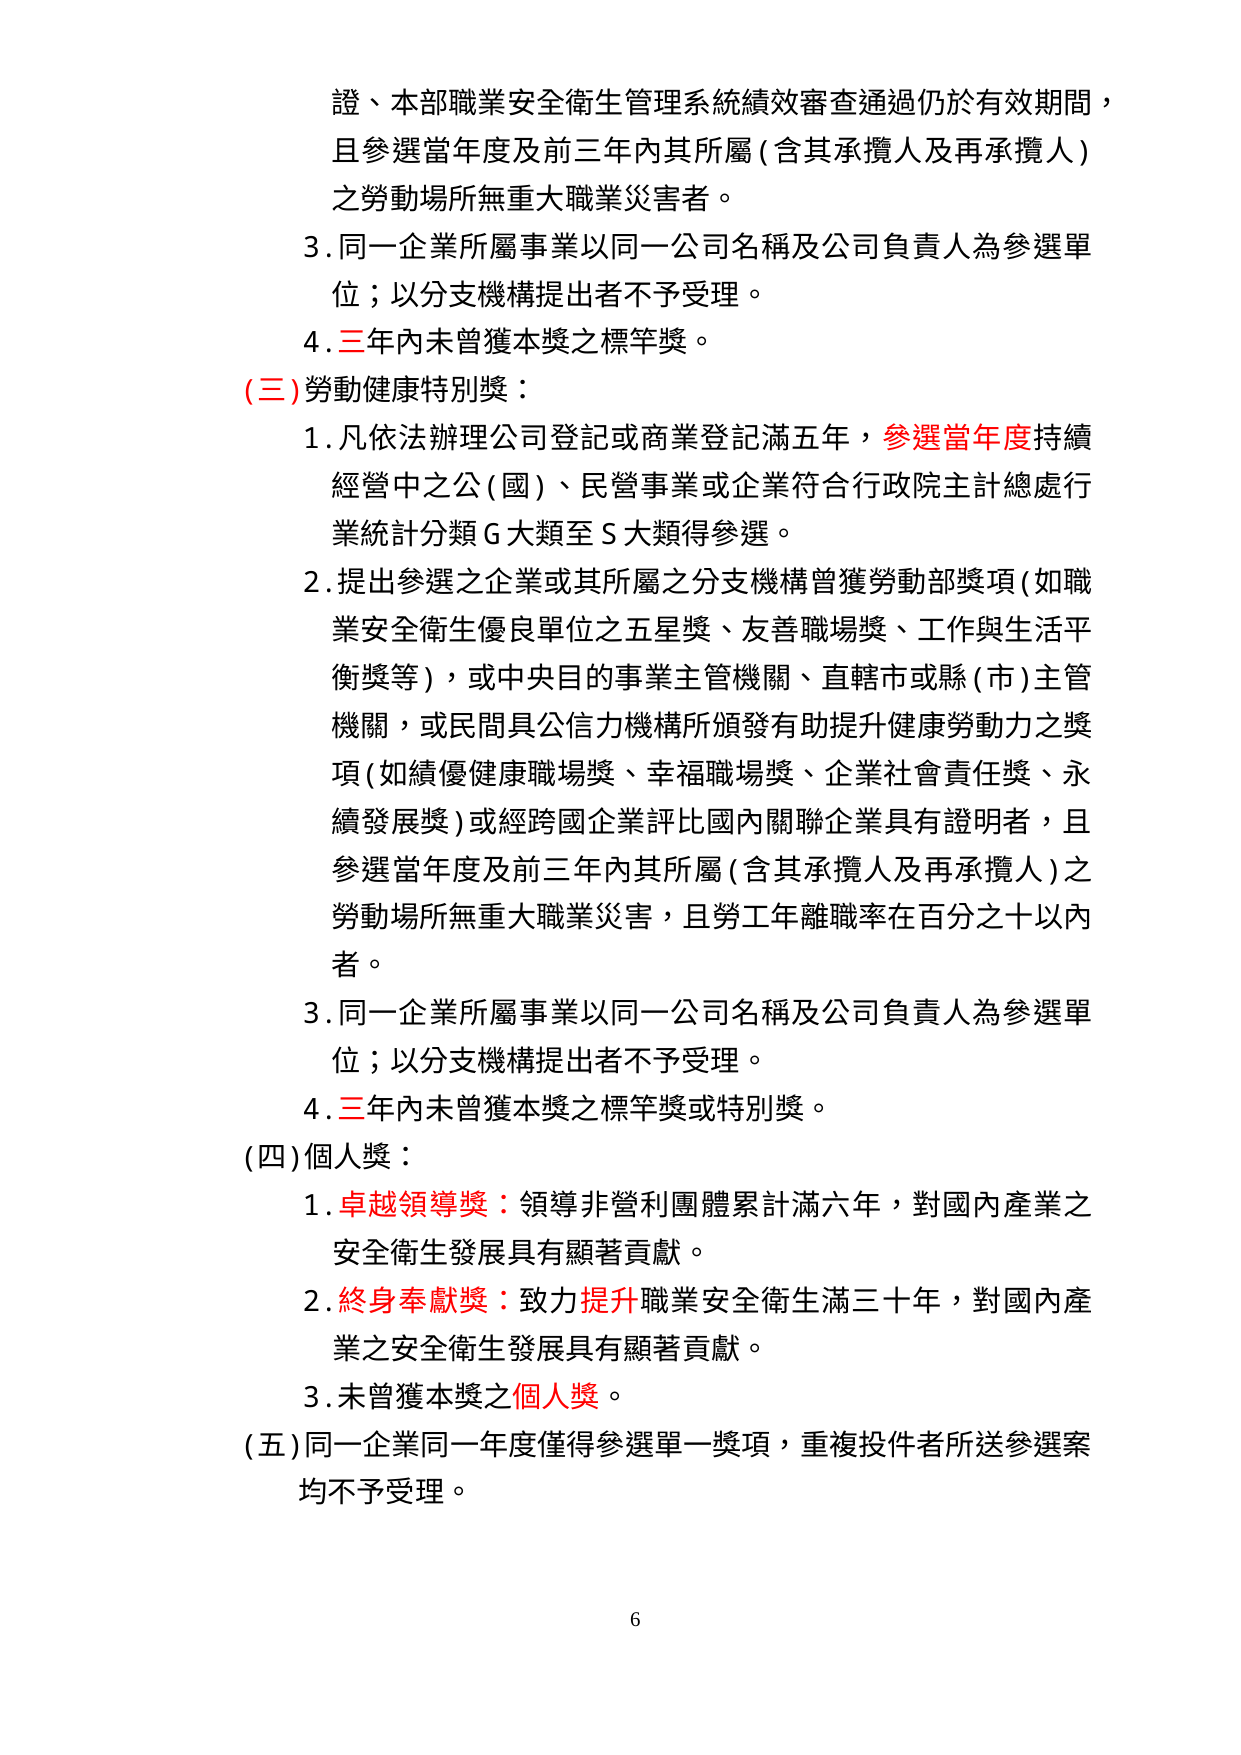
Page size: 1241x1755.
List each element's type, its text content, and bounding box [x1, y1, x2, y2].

text 3.同一企業所屬事業以同一公司名稱及公司負責人為參選單位；以分支機構提出者不予受理。 [302, 985, 1093, 1081]
text 4.三年內未曾獲本獎之標竿獎或特別獎。 [302, 1081, 1093, 1129]
text (五)同一企業同一年度僅得參選單一獎項，重複投件者所送參選案均不予受理。 [240, 1417, 1093, 1512]
text 2.提出參選之企業或其所屬之分支機構須曾獲本部職業安全衛生優良單位，或曾獲國內外職業安全衛生相關管理系統驗證、本部職業安全衛生管理系統績效審查通過仍於有效期間，且參選當年度及前三年內其所屬(含其承攬人及再承攬人)之勞動場所無重大職業災害者。 [302, 75, 1093, 219]
text 3.同一企業所屬事業以同一公司名稱及公司負責人為參選單位；以分支機構提出者不予受理。 [302, 219, 1093, 314]
text (三)勞動健康特別獎： [240, 362, 1093, 410]
text 2.終身奉獻獎：致力提升職業安全衛生滿三十年，對國內產業之安全衛生發展具有顯著貢獻。 [302, 1273, 1093, 1369]
text 3.未曾獲本獎之個人獎。 [302, 1369, 1093, 1417]
text 4.三年內未曾獲本獎之標竿獎。 [302, 314, 1093, 362]
text 2.提出參選之企業或其所屬之分支機構曾獲勞動部獎項(如職業安全衛生優良單位之五星獎、友善職場獎、工作與生活平衡獎等)，或中央目的事業主管機關、直轄市或縣(市)主管機關，或民間具公信力機構所頒發有助提升健康勞動力之獎項(如績優健康職場獎、幸福職場獎、企業社會責任獎、永續發展獎)或經跨國企業評比國內關聯企業具有證明者，且參選當年度及前三年內其所屬(含其承攬人及再承攬人)之勞動場所無重大職業災害，且勞工年離職率在百分之十以內者。 [302, 554, 1093, 985]
text 1.卓越領導獎：領導非營利團體累計滿六年，對國內產業之安全衛生發展具有顯著貢獻。 [302, 1177, 1093, 1273]
text (四)個人獎： [240, 1129, 1093, 1177]
text 1.凡依法辦理公司登記或商業登記滿五年，參選當年度持續經營中之公(國)、民營事業或企業符合行政院主計總處行業統計分類G大類至S大類得參選。 [302, 410, 1093, 554]
